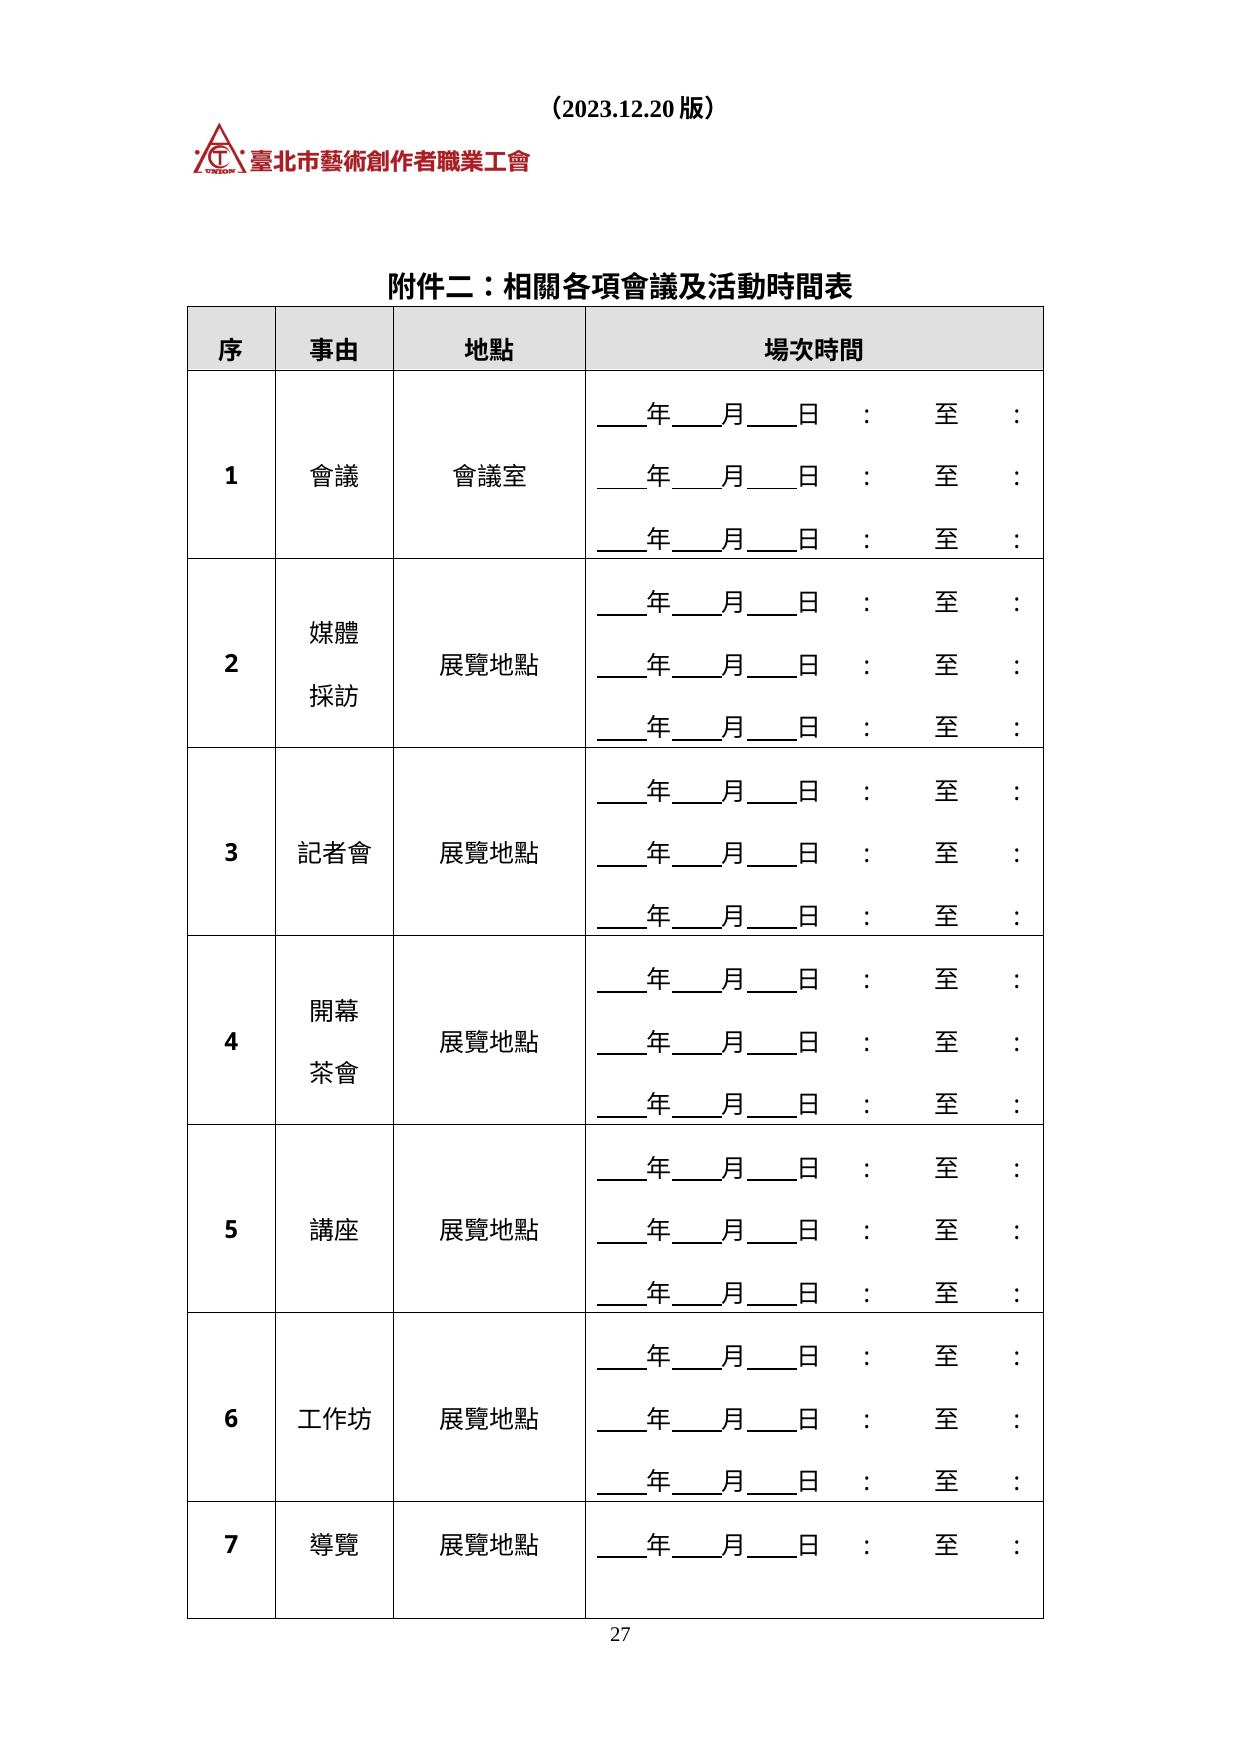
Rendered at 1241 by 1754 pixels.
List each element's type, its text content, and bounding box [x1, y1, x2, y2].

table_cell 展覽地點 [394, 1125, 585, 1312]
table_cell 年 月 日 : 至 : 年 月 日 : 至 : 年 月 日 : 至 : [586, 936, 1043, 1124]
table_cell 展覽地點 [394, 559, 585, 747]
table_cell 講座 [276, 1125, 393, 1312]
table_cell 展覽地點 [394, 748, 585, 935]
table_cell 5 [188, 1125, 275, 1312]
table_cell 展覽地點 [394, 1502, 585, 1617]
table_cell 年 月 日 : 至 : [586, 1502, 1043, 1617]
table_cell 媒體 採訪 [276, 559, 393, 747]
table_cell 年 月 日 : 至 : 年 月 日 : 至 : 年 月 日 : 至 : [586, 1125, 1043, 1312]
table_cell 6 [188, 1313, 275, 1501]
table_cell 導覽 [276, 1502, 393, 1617]
table_cell 展覽地點 [394, 936, 585, 1124]
table_cell 開幕 茶會 [276, 936, 393, 1124]
table_cell 1 [188, 371, 275, 558]
table_cell 年 月 日 : 至 : 年 月 日 : 至 : 年 月 日 : 至 : [586, 748, 1043, 935]
table_cell 年 月 日 : 至 : 年 月 日 : 至 : 年 月 日 : 至 : [586, 1313, 1043, 1501]
table_cell 3 [188, 748, 275, 935]
table_header 事由 [276, 307, 393, 369]
text 附件二：相關各項會議及活動時間表 [187, 243, 1053, 306]
table_cell 年 月 日 : 至 : 年 月 日 : 至 : 年 月 日 : 至 : [586, 371, 1043, 558]
table_cell 2 [188, 559, 275, 747]
table_cell 記者會 [276, 748, 393, 935]
table_cell 年 月 日 : 至 : 年 月 日 : 至 : 年 月 日 : 至 : [586, 559, 1043, 747]
table_cell 4 [188, 936, 275, 1124]
table_cell 工作坊 [276, 1313, 393, 1501]
table_header 地點 [394, 307, 585, 369]
table_cell 展覽地點 [394, 1313, 585, 1501]
table_header 場次時間 [586, 307, 1043, 369]
table_cell 會議室 [394, 371, 585, 558]
table_header 序 [188, 307, 275, 369]
table_cell 7 [188, 1502, 275, 1617]
table_cell 會議 [276, 371, 393, 558]
